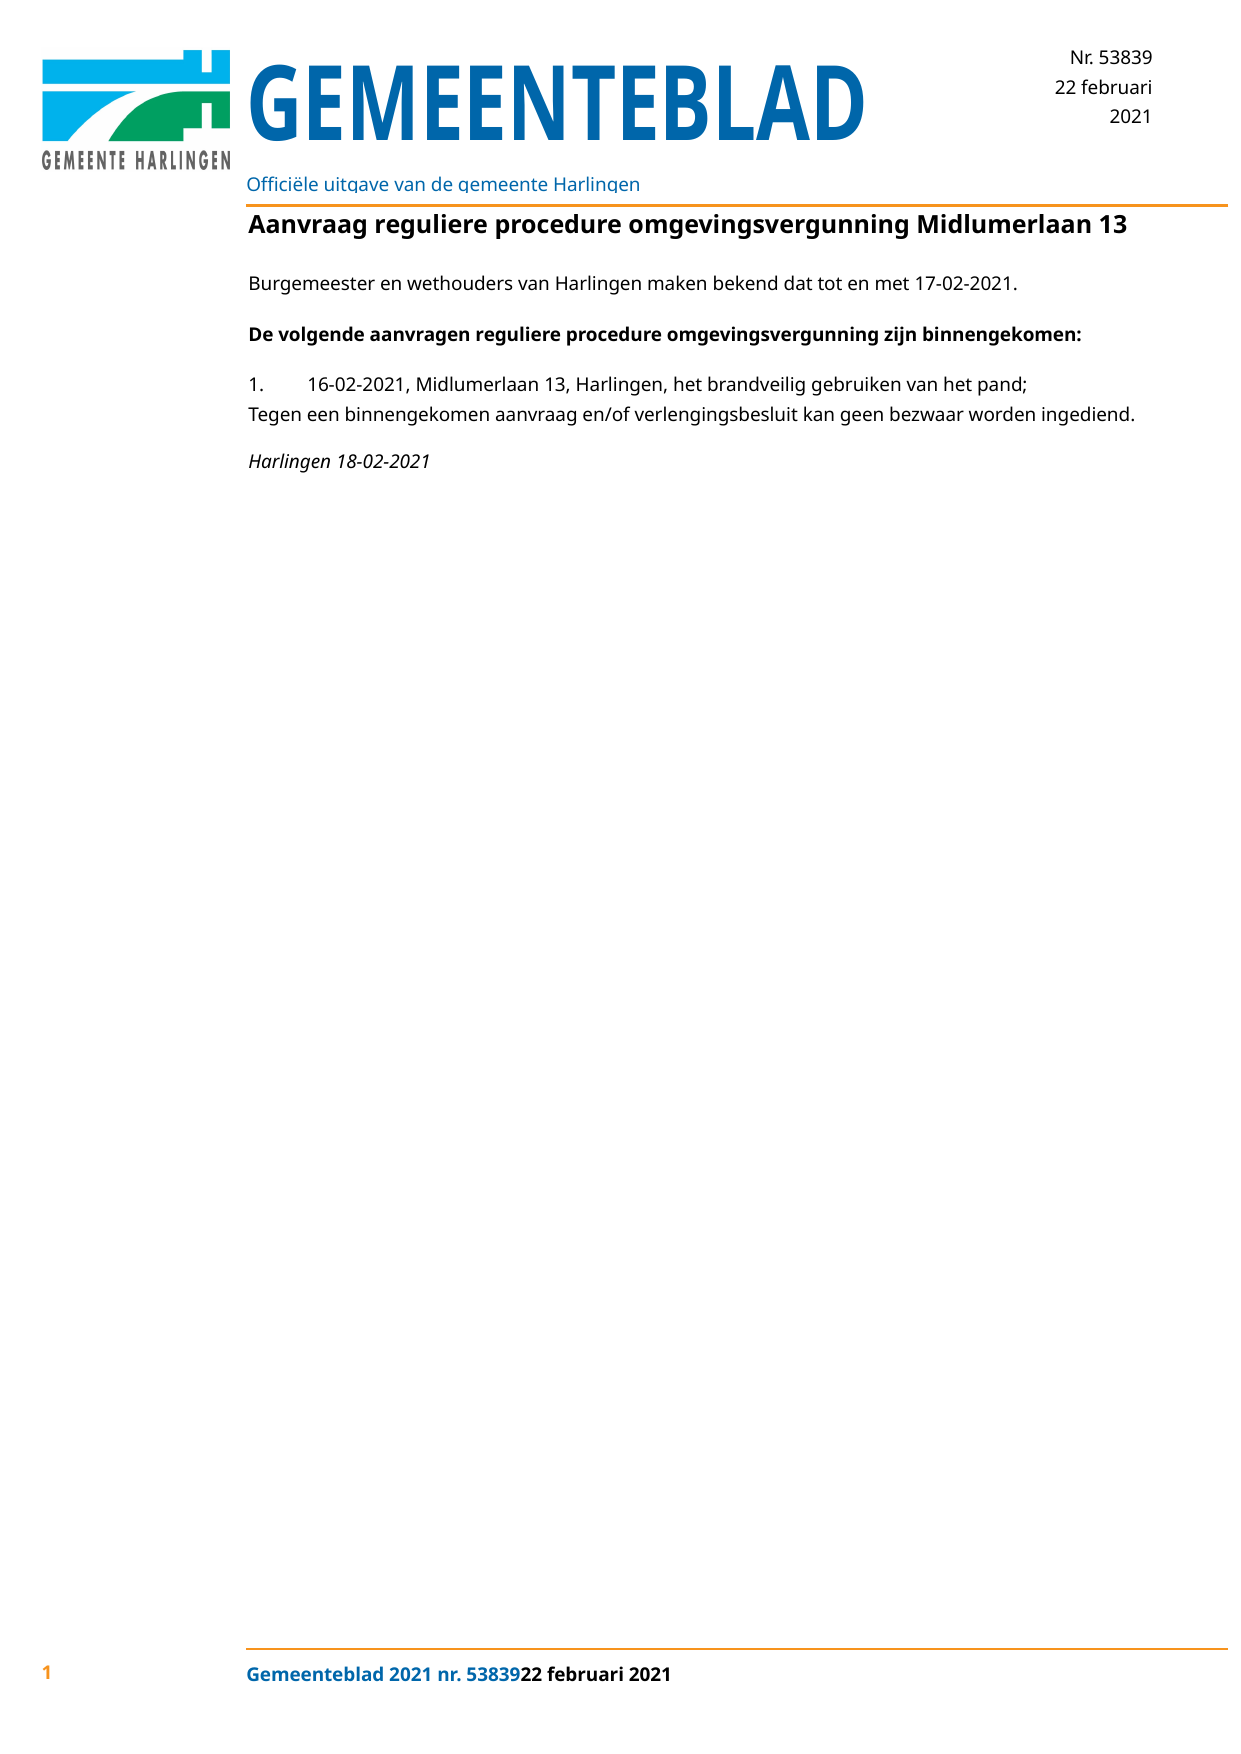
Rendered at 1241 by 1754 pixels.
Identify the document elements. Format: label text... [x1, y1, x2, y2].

picture [41, 47, 231, 172]
text De volgende aanvragen reguliere procedure omgevingsvergunning zijn binnengekomen: [248, 321, 1152, 346]
text Harlingen 18-02-2021 [248, 448, 1152, 474]
list 16-02-2021, Midlumerlaan 13, Harlingen, het brandveilig gebruiken van het pand; [248, 371, 1152, 397]
text Burgemeester en wethouders van Harlingen maken bekend dat tot en met 17-02-2021. [248, 270, 1152, 296]
text Aanvraag reguliere procedure omgevingsvergunning Midlumerlaan 13 [248, 207, 1152, 241]
text Tegen een binnengekomen aanvraag en/of verlengingsbesluit kan geen bezwaar worden ingediend. [248, 401, 1152, 426]
